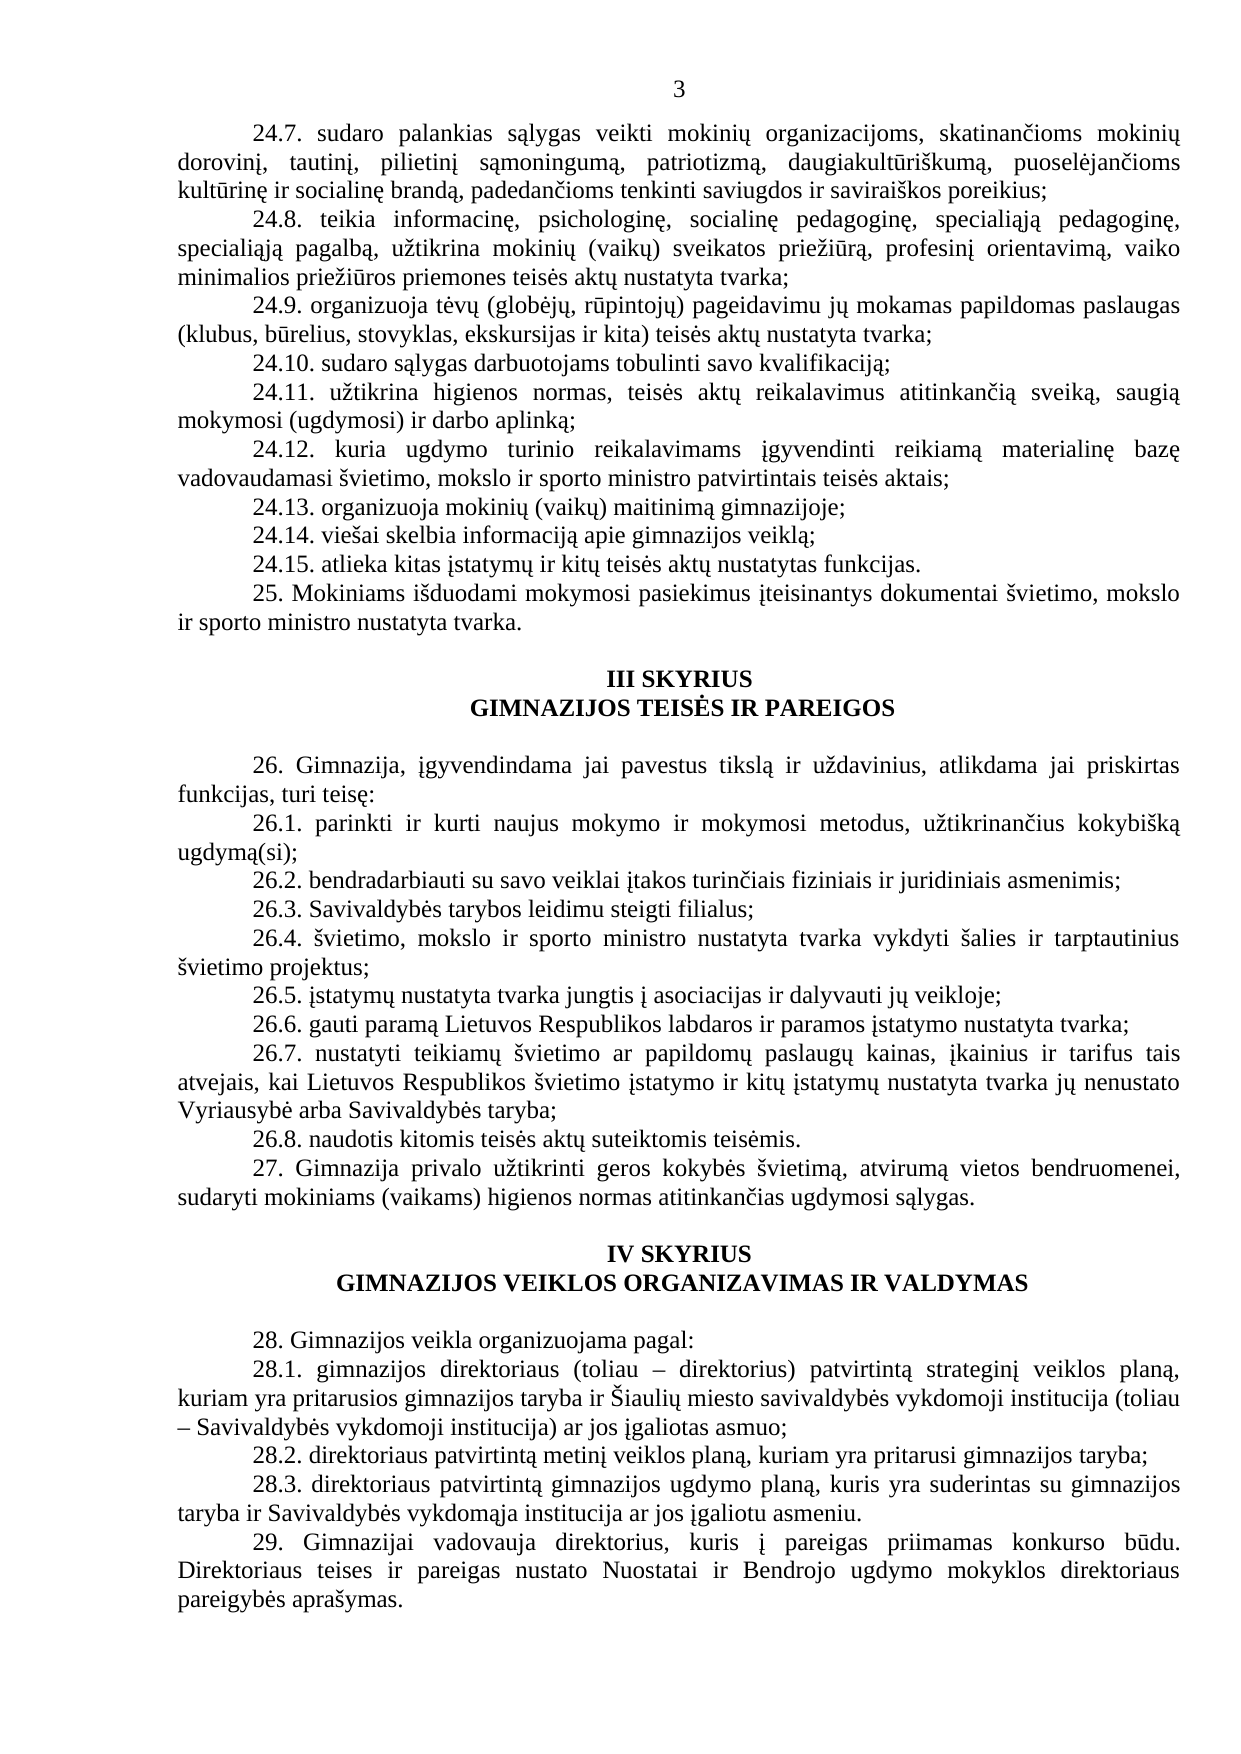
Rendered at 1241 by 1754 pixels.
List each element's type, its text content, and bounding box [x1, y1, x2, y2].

text 29. Gimnazijai vadovauja direktorius, kuris į pareigas priimamas konkurso būdu. Direktoriaus teises ir pareigas nustato Nuostatai ir Bendrojo ugdymo mokyklos direktoriaus pareigybės aprašymas. [177, 1527, 1181, 1613]
text 25. Mokiniams išduodami mokymosi pasiekimus įteisinantys dokumentai švietimo, mokslo ir sporto ministro nustatyta tvarka. [177, 578, 1181, 636]
text 26.5. įstatymų nustatyta tvarka jungtis į asociacijas ir dalyvauti jų veikloje; [177, 981, 1181, 1009]
text 24.15. atlieka kitas įstatymų ir kitų teisės aktų nustatytas funkcijas. [177, 549, 1181, 578]
text 26.4. švietimo, mokslo ir sporto ministro nustatyta tvarka vykdyti šalies ir tarptautinius švietimo projektus; [177, 923, 1181, 981]
text III SKYRIUS [177, 664, 1181, 693]
text 26.8. naudotis kitomis teisės aktų suteiktomis teisėmis. [177, 1124, 1181, 1153]
text GIMNAZIJOS VEIKLOS ORGANIZAVIMAS IR VALDYMAS [177, 1268, 1181, 1297]
text 24.7. sudaro palankias sąlygas veikti mokinių organizacijoms, skatinančioms mokinių dorovinį, tautinį, pilietinį sąmoningumą, patriotizmą, daugiakultūriškumą, puoselėjančioms kultūrinę ir socialinę brandą, padedančioms tenkinti saviugdos ir saviraiškos poreikius; [177, 118, 1181, 204]
text 24.8. teikia informacinę, psichologinę, socialinę pedagoginę, specialiąją pedagoginę, specialiąją pagalbą, užtikrina mokinių (vaikų) sveikatos priežiūrą, profesinį orientavimą, vaiko minimalios priežiūros priemones teisės aktų nustatyta tvarka; [177, 204, 1181, 291]
text 28. Gimnazijos veikla organizuojama pagal: [177, 1326, 1181, 1354]
text 24.12. kuria ugdymo turinio reikalavimams įgyvendinti reikiamą materialinę bazę vadovaudamasi švietimo, mokslo ir sporto ministro patvirtintais teisės aktais; [177, 434, 1181, 492]
text 26.7. nustatyti teikiamų švietimo ar papildomų paslaugų kainas, įkainius ir tarifus tais atvejais, kai Lietuvos Respublikos švietimo įstatymo ir kitų įstatymų nustatyta tvarka jų nenustato Vyriausybė arba Savivaldybės taryba; [177, 1038, 1181, 1124]
text 26.3. Savivaldybės tarybos leidimu steigti filialus; [177, 894, 1181, 923]
text 26.6. gauti paramą Lietuvos Respublikos labdaros ir paramos įstatymo nustatyta tvarka; [177, 1009, 1181, 1038]
text 28.2. direktoriaus patvirtintą metinį veiklos planą, kuriam yra pritarusi gimnazijos taryba; [177, 1441, 1181, 1469]
text 24.9. organizuoja tėvų (globėjų, rūpintojų) pageidavimu jų mokamas papildomas paslaugas (klubus, būrelius, stovyklas, ekskursijas ir kita) teisės aktų nustatyta tvarka; [177, 291, 1181, 348]
text 26.1. parinkti ir kurti naujus mokymo ir mokymosi metodus, užtikrinančius kokybišką ugdymą(si); [177, 808, 1181, 866]
text 26. Gimnazija, įgyvendindama jai pavestus tikslą ir uždavinius, atlikdama jai priskirtas funkcijas, turi teisę: [177, 751, 1181, 808]
text 24.13. organizuoja mokinių (vaikų) maitinimą gimnazijoje; [177, 492, 1181, 521]
text 24.10. sudaro sąlygas darbuotojams tobulinti savo kvalifikaciją; [177, 348, 1181, 377]
text 27. Gimnazija privalo užtikrinti geros kokybės švietimą, atvirumą vietos bendruomenei, sudaryti mokiniams (vaikams) higienos normas atitinkančias ugdymosi sąlygas. [177, 1153, 1181, 1211]
text 28.1. gimnazijos direktoriaus (toliau – direktorius) patvirtintą strateginį veiklos planą, kuriam yra pritarusios gimnazijos taryba ir Šiaulių miesto savivaldybės vykdomoji institucija (toliau – Savivaldybės vykdomoji institucija) ar jos įgaliotas asmuo; [177, 1354, 1181, 1441]
text IV SKYRIUS [177, 1239, 1181, 1268]
text 26.2. bendradarbiauti su savo veiklai įtakos turinčiais fiziniais ir juridiniais asmenimis; [177, 866, 1181, 894]
text 24.11. užtikrina higienos normas, teisės aktų reikalavimus atitinkančią sveiką, saugią mokymosi (ugdymosi) ir darbo aplinką; [177, 377, 1181, 434]
text 24.14. viešai skelbia informaciją apie gimnazijos veiklą; [177, 521, 1181, 549]
text GIMNAZIJOS TEISĖS IR PAREIGOS [177, 693, 1181, 722]
text 28.3. direktoriaus patvirtintą gimnazijos ugdymo planą, kuris yra suderintas su gimnazijos taryba ir Savivaldybės vykdomąja institucija ar jos įgaliotu asmeniu. [177, 1469, 1181, 1527]
